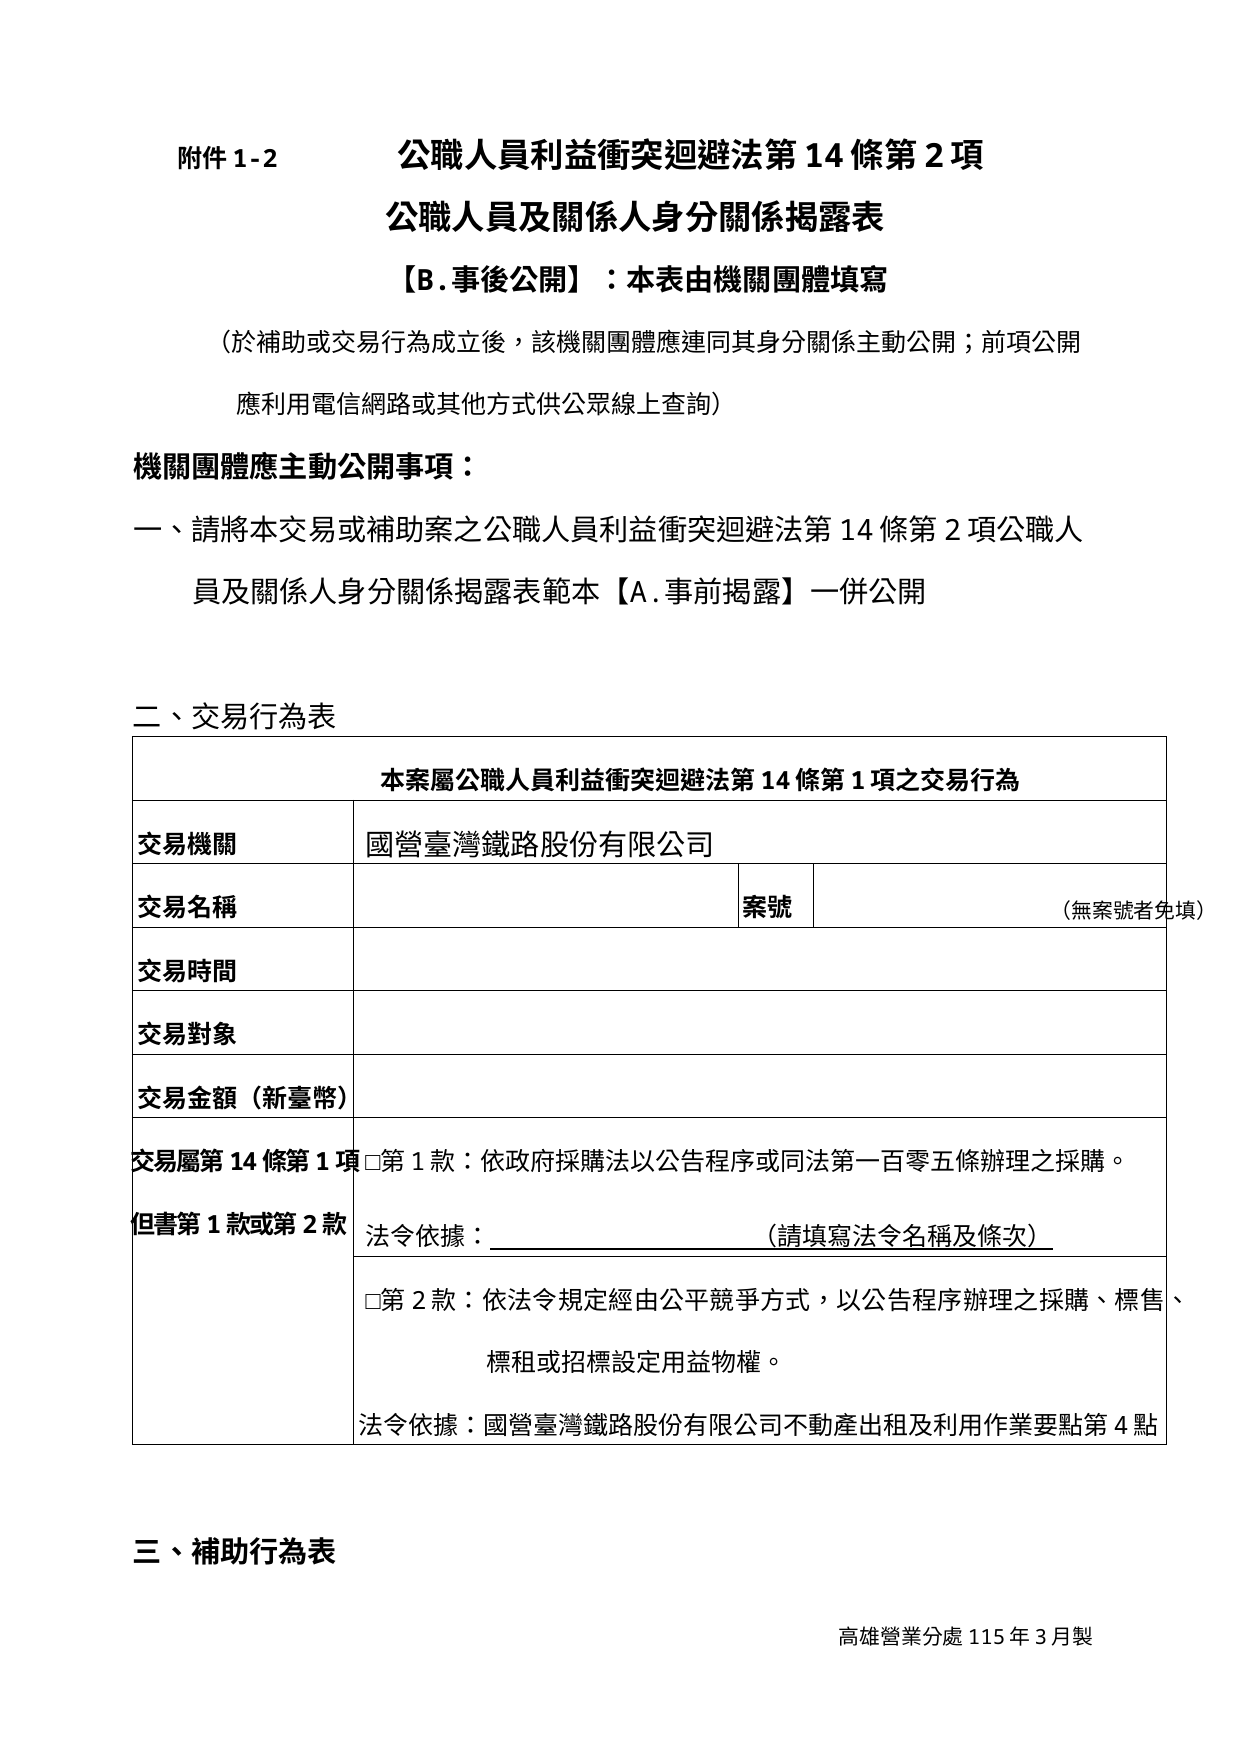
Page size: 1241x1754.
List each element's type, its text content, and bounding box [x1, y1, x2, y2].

text 一、請將本交易或補助案之公職人員利益衝突迴避法第14條第2項公職人員及關係人身分關係揭露表範本【A.事前揭露】一併公開 [133, 486, 1093, 611]
text 公職人員及關係人身分關係揭露表 [177, 173, 1092, 236]
table_cell 交易機關 [133, 801, 353, 863]
table_cell （無案號者免填） [814, 864, 1166, 927]
table_cell □第2款：依法令規定經由公平競爭方式，以公告程序辦理之採購、標售、標租或招標設定用益物權。 法令依據：國營臺灣鐵路股份有限公司不動產出租及利用作業要點第4點 [354, 1257, 1166, 1444]
table_cell 國營臺灣鐵路股份有限公司 [354, 801, 1166, 863]
table_header 本案屬公職人員利益衝突迴避法第14條第1項之交易行為 [133, 737, 1166, 799]
table_cell 案號 [739, 864, 813, 927]
table_cell 交易時間 [133, 928, 353, 990]
table_cell [354, 1055, 1166, 1117]
table_cell [354, 991, 1166, 1054]
table_cell 交易屬第14條第1項 但書第1款或第2款 [133, 1118, 353, 1444]
table_cell 交易金額（新臺幣） [133, 1055, 353, 1117]
text 三、補助行為表 [132, 1508, 1201, 1570]
table_cell [354, 864, 738, 927]
text 【B.事後公開】：本表由機關團體填寫 [74, 236, 1201, 298]
text 機關團體應主動公開事項： [133, 423, 1201, 486]
table_cell [354, 928, 1166, 990]
table_cell 交易對象 [133, 991, 353, 1054]
text 附件1-2 公職人員利益衝突迴避法第14條第2項 [177, 111, 1092, 173]
text （於補助或交易行為成立後，該機關團體應連同其身分關係主動公開；前項公開應利用電信網路或其他方式供公眾線上查詢） [207, 298, 1093, 423]
text 二、交易行為表 [132, 673, 1201, 736]
table_cell □第1款：依政府採購法以公告程序或同法第一百零五條辦理之採購。 法令依據： （請填寫法令名稱及條次） [354, 1118, 1166, 1256]
table_cell 交易名稱 [133, 864, 353, 927]
